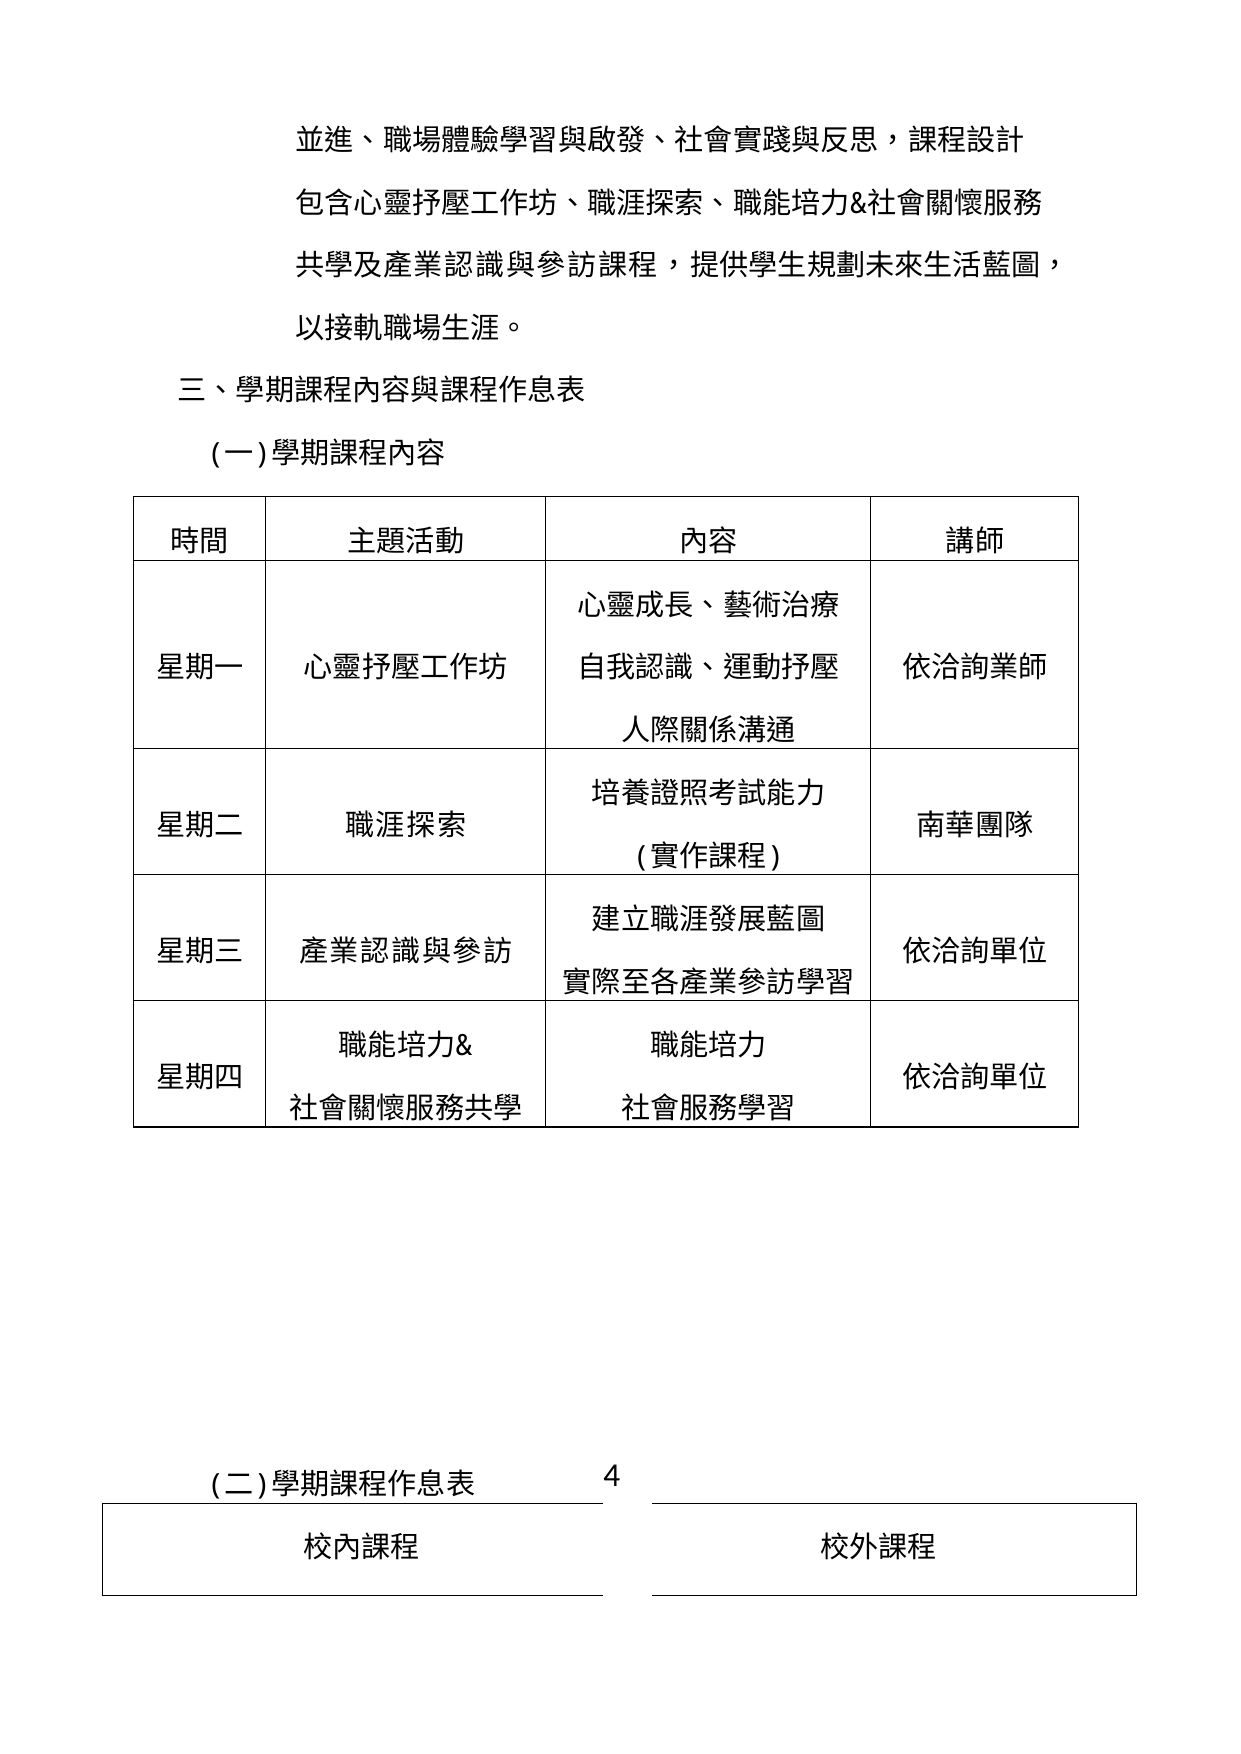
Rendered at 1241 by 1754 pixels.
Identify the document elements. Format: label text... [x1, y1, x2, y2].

table_cell 職能培力 社會服務學習 [546, 1001, 870, 1126]
subtitle 三、學期課程內容與課程作息表 [177, 346, 1048, 409]
table_cell 依洽詢單位 [871, 875, 1078, 1000]
table_cell 依洽詢業師 [871, 561, 1078, 748]
table_header 校內課程 [103, 1504, 603, 1595]
table_header 校外課程 [652, 1504, 1136, 1595]
table_cell 依洽詢單位 [871, 1001, 1078, 1126]
table_cell 產業認識與參訪 [266, 875, 545, 1000]
table_cell 星期二 [134, 749, 265, 874]
table_cell 心靈成長、藝術治療 自我認識、運動抒壓 人際關係溝通 [546, 561, 870, 748]
table_header 內容 [546, 497, 870, 560]
table_header 時間 [134, 497, 265, 560]
table_cell 星期四 [134, 1001, 265, 1126]
table_cell 心靈抒壓工作坊 [266, 561, 545, 748]
table_cell 職能培力& 社會關懷服務共學 [266, 1001, 545, 1126]
list 課程設計：近年來臺灣教育強調「適性揚才」的學習方式，與南華高中立校辦學之初衷雷同，以炯別不同學習方式，促使人生位於不同階段之人士皆有再學習再教育的機會，本計劃課程設計針對課後進行多元化學習，意在強化學用並進、職場體驗學習與啟發、社會實踐與反思，課程設計包含心靈抒壓工作坊、職涯探索、職能培力&社會關懷服務共學及產業認識與參訪課程，提供學生規劃未來生活藍圖，以接軌職場生涯。 [236, 96, 1048, 346]
table_cell 建立職涯發展藍圖 實際至各產業參訪學習 [546, 875, 870, 1000]
table_cell 星期三 [134, 875, 265, 1000]
table_cell 星期一 [134, 561, 265, 748]
table_cell 南華團隊 [871, 749, 1078, 874]
subtitle (一)學期課程內容 [207, 409, 1048, 471]
table_header 講師 [871, 497, 1078, 560]
table_cell 職涯探索 [266, 749, 545, 874]
text (二)學期課程作息表 [207, 1440, 1048, 1502]
table_cell 培養證照考試能力 (實作課程) [546, 749, 870, 874]
table_header 主題活動 [266, 497, 545, 560]
